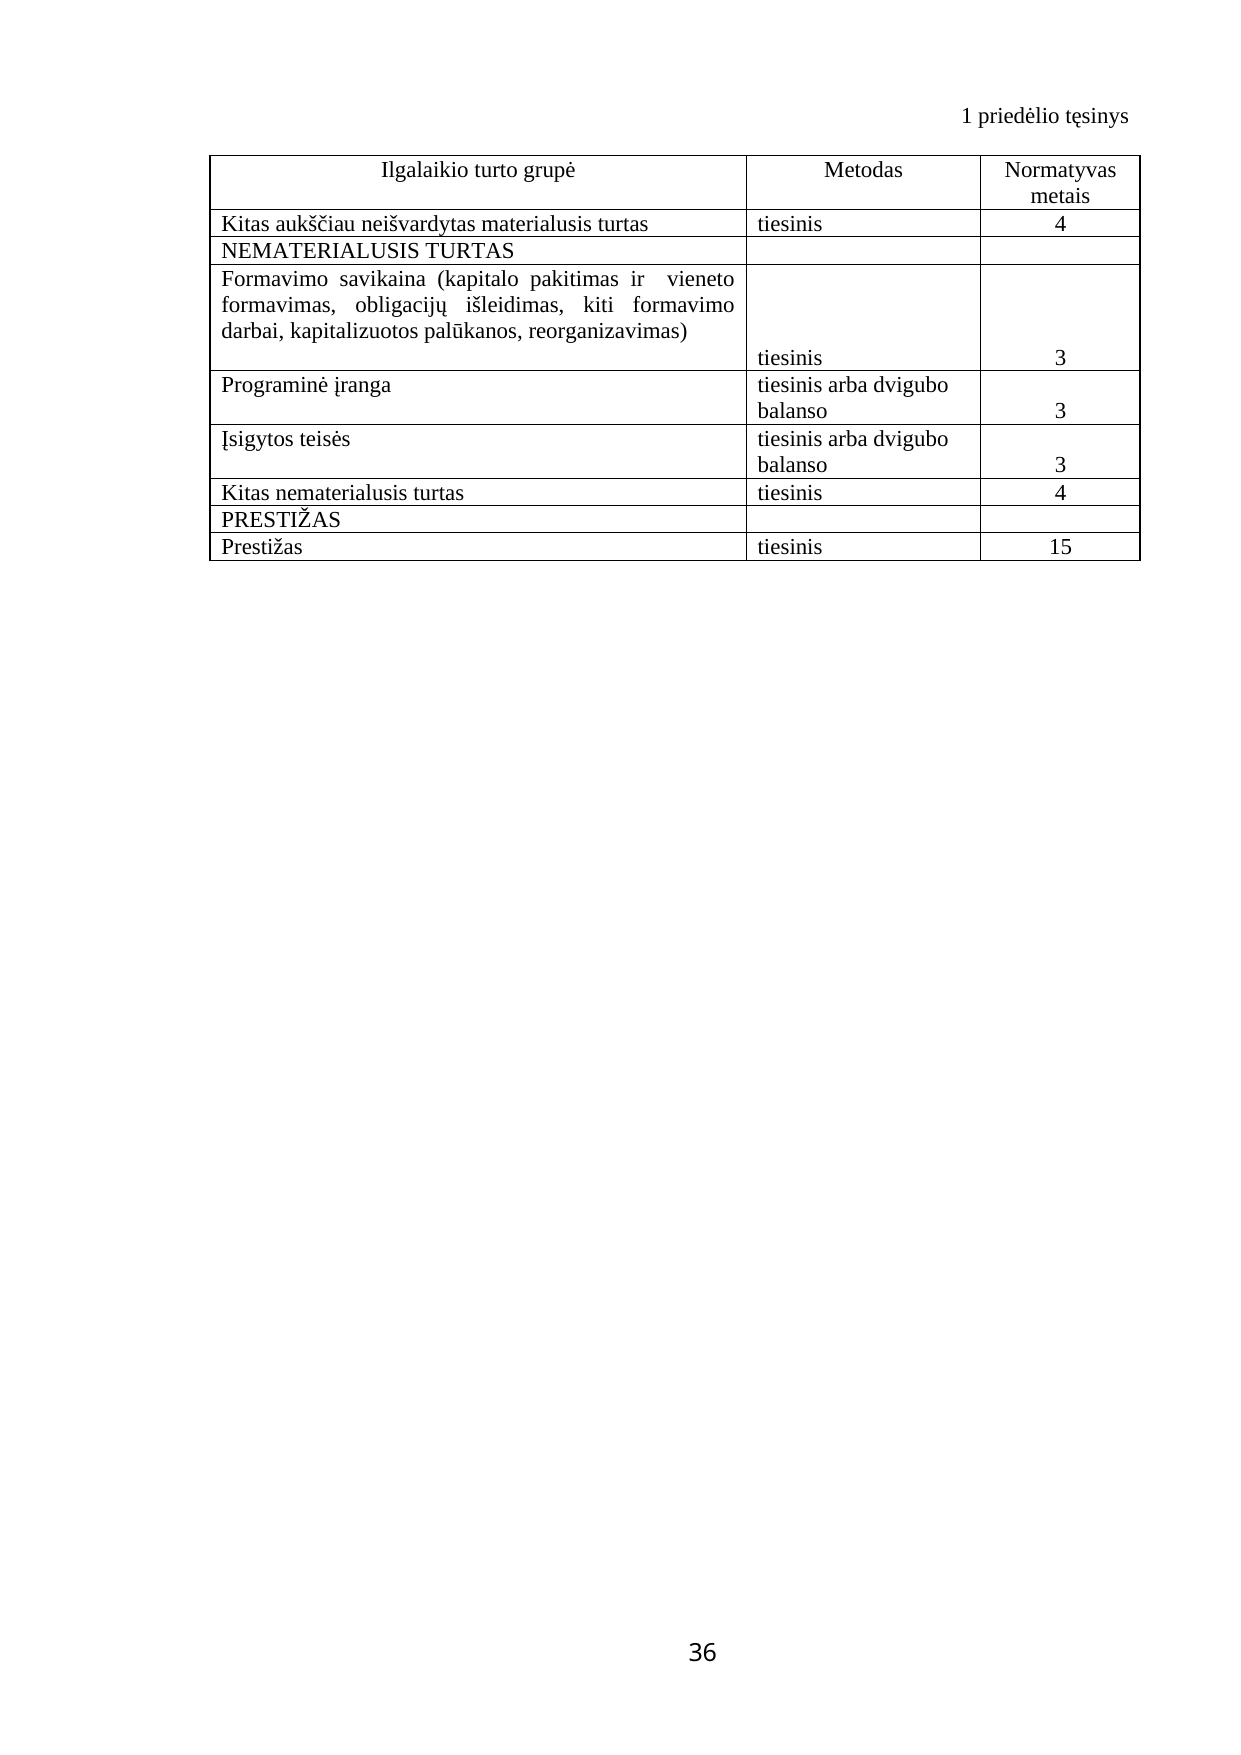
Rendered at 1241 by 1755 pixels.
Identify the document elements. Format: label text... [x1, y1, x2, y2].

table_cell 3 [981, 265, 1139, 370]
table_cell Kitas nematerialusis turtas [211, 479, 746, 505]
table_cell 15 [981, 533, 1139, 560]
table_cell tiesinis [747, 265, 980, 370]
table_cell tiesinis arba dvigubo balanso [747, 371, 980, 424]
table_cell Programinė įranga [211, 371, 746, 424]
table_cell [981, 506, 1139, 532]
table_cell Normatyvas metais [981, 156, 1139, 209]
table_cell 3 [981, 425, 1139, 477]
table_header 1 priedėlio tęsinys [210, 102, 1140, 155]
table_cell tiesinis [747, 479, 980, 505]
table_cell tiesinis [747, 210, 980, 236]
table_cell [981, 237, 1139, 263]
table_cell 4 [981, 479, 1139, 505]
table_cell [747, 506, 980, 532]
table_cell NEMATERIALUSIS TURTAS [211, 237, 746, 263]
table_cell [747, 237, 980, 263]
table_cell PRESTIŽAS [211, 506, 746, 532]
table_cell tiesinis arba dvigubo balanso [747, 425, 980, 477]
table_cell 4 [981, 210, 1139, 236]
table_cell Metodas [747, 156, 980, 209]
table_cell Kitas aukščiau neišvardytas materialusis turtas [211, 210, 746, 236]
table_cell 3 [981, 371, 1139, 424]
table_cell tiesinis [747, 533, 980, 560]
table_cell Įsigytos teisės [211, 425, 746, 477]
table_cell Formavimo savikaina (kapitalo pakitimas ir vieneto formavimas, obligacijų išleidimas, kiti formavimo darbai, kapitalizuotos palūkanos, reorganizavimas) [211, 265, 746, 370]
table_cell Prestižas [211, 533, 746, 560]
table_cell Ilgalaikio turto grupė [211, 156, 746, 209]
